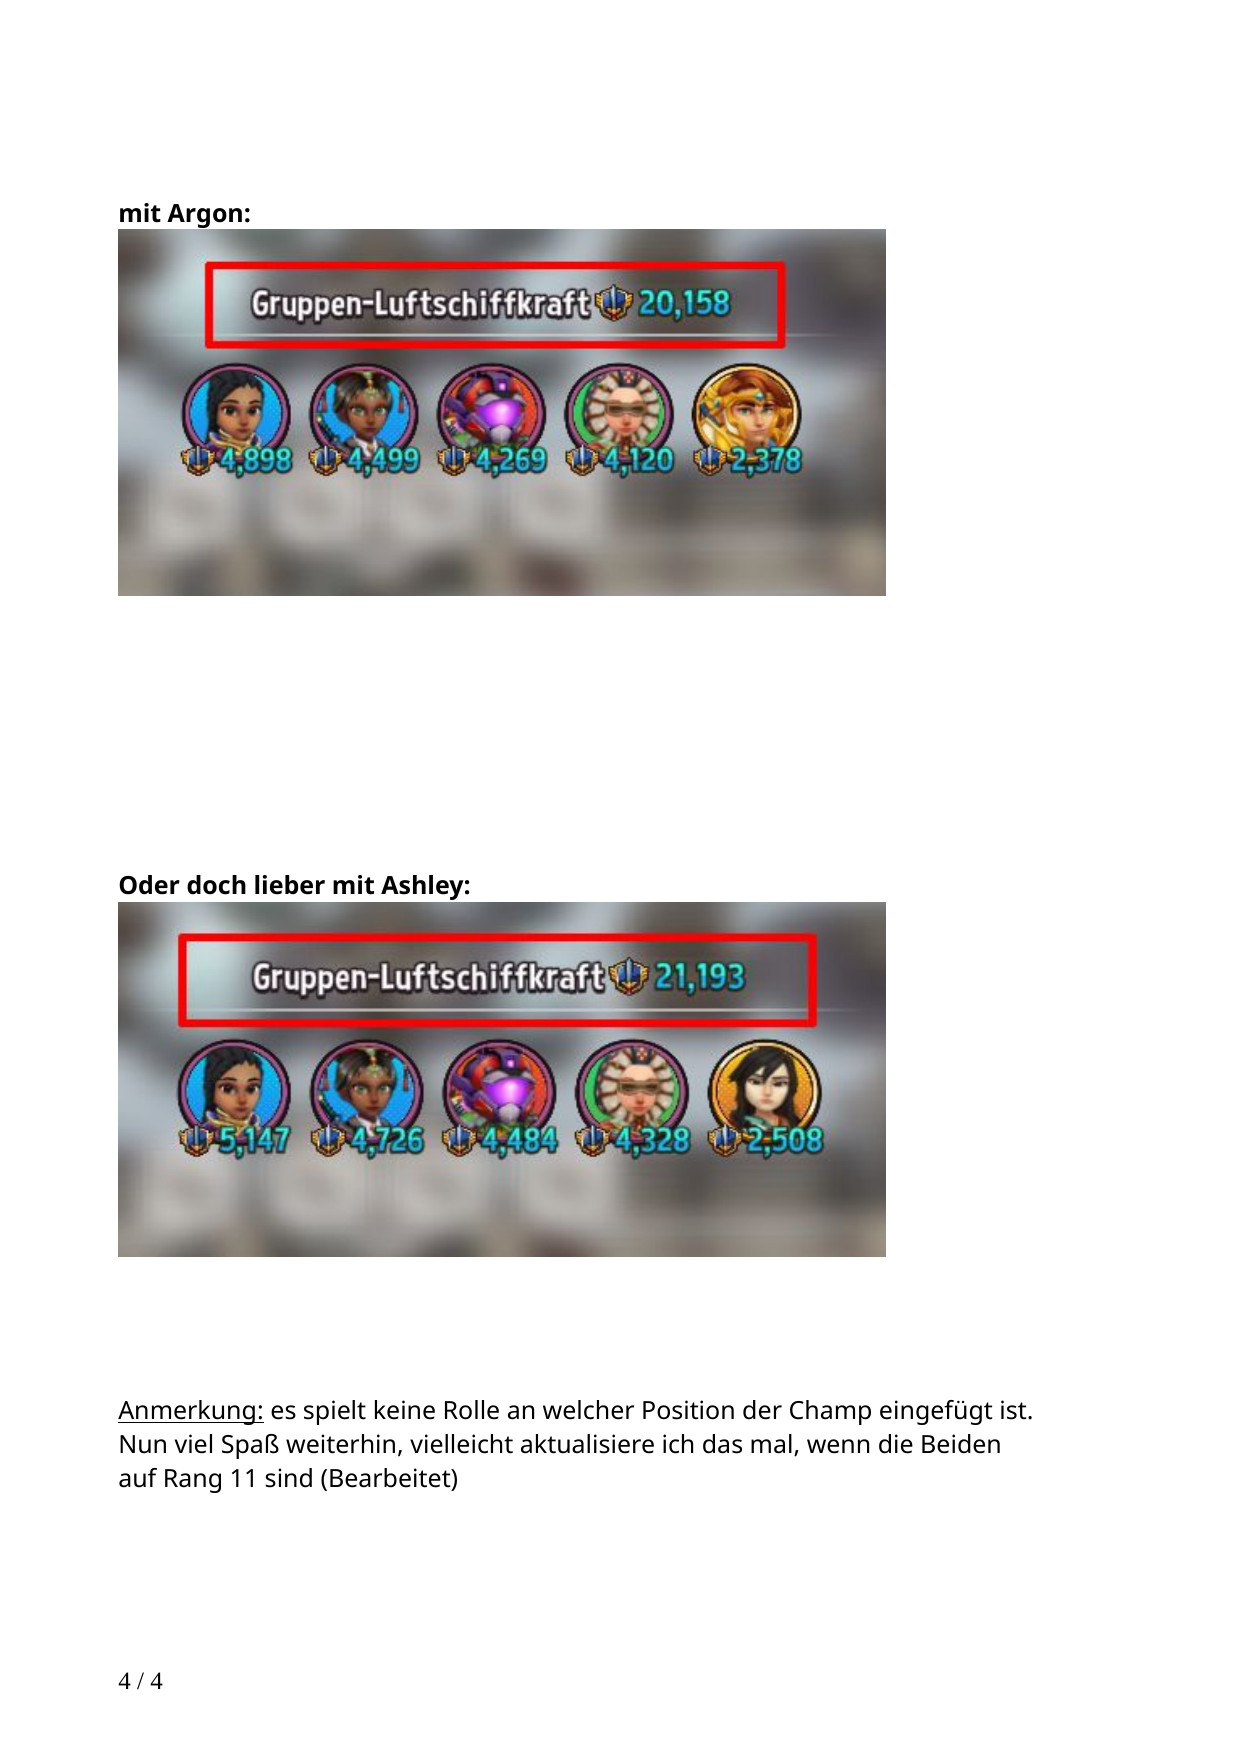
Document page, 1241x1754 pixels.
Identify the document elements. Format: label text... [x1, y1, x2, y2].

list Oder doch lieber mit Ashley: [118, 868, 1122, 902]
picture [118, 902, 886, 1257]
list auf Rang 11 sind (Bearbeitet) [118, 1461, 1122, 1495]
picture [118, 229, 886, 596]
list Anmerkung: es spielt keine Rolle an welcher Position der Champ eingefügt ist. [118, 1393, 1122, 1427]
list mit Argon: [118, 195, 1122, 229]
list Nun viel Spaß weiterhin, vielleicht aktualisiere ich das mal, wenn die Beiden [118, 1427, 1122, 1461]
